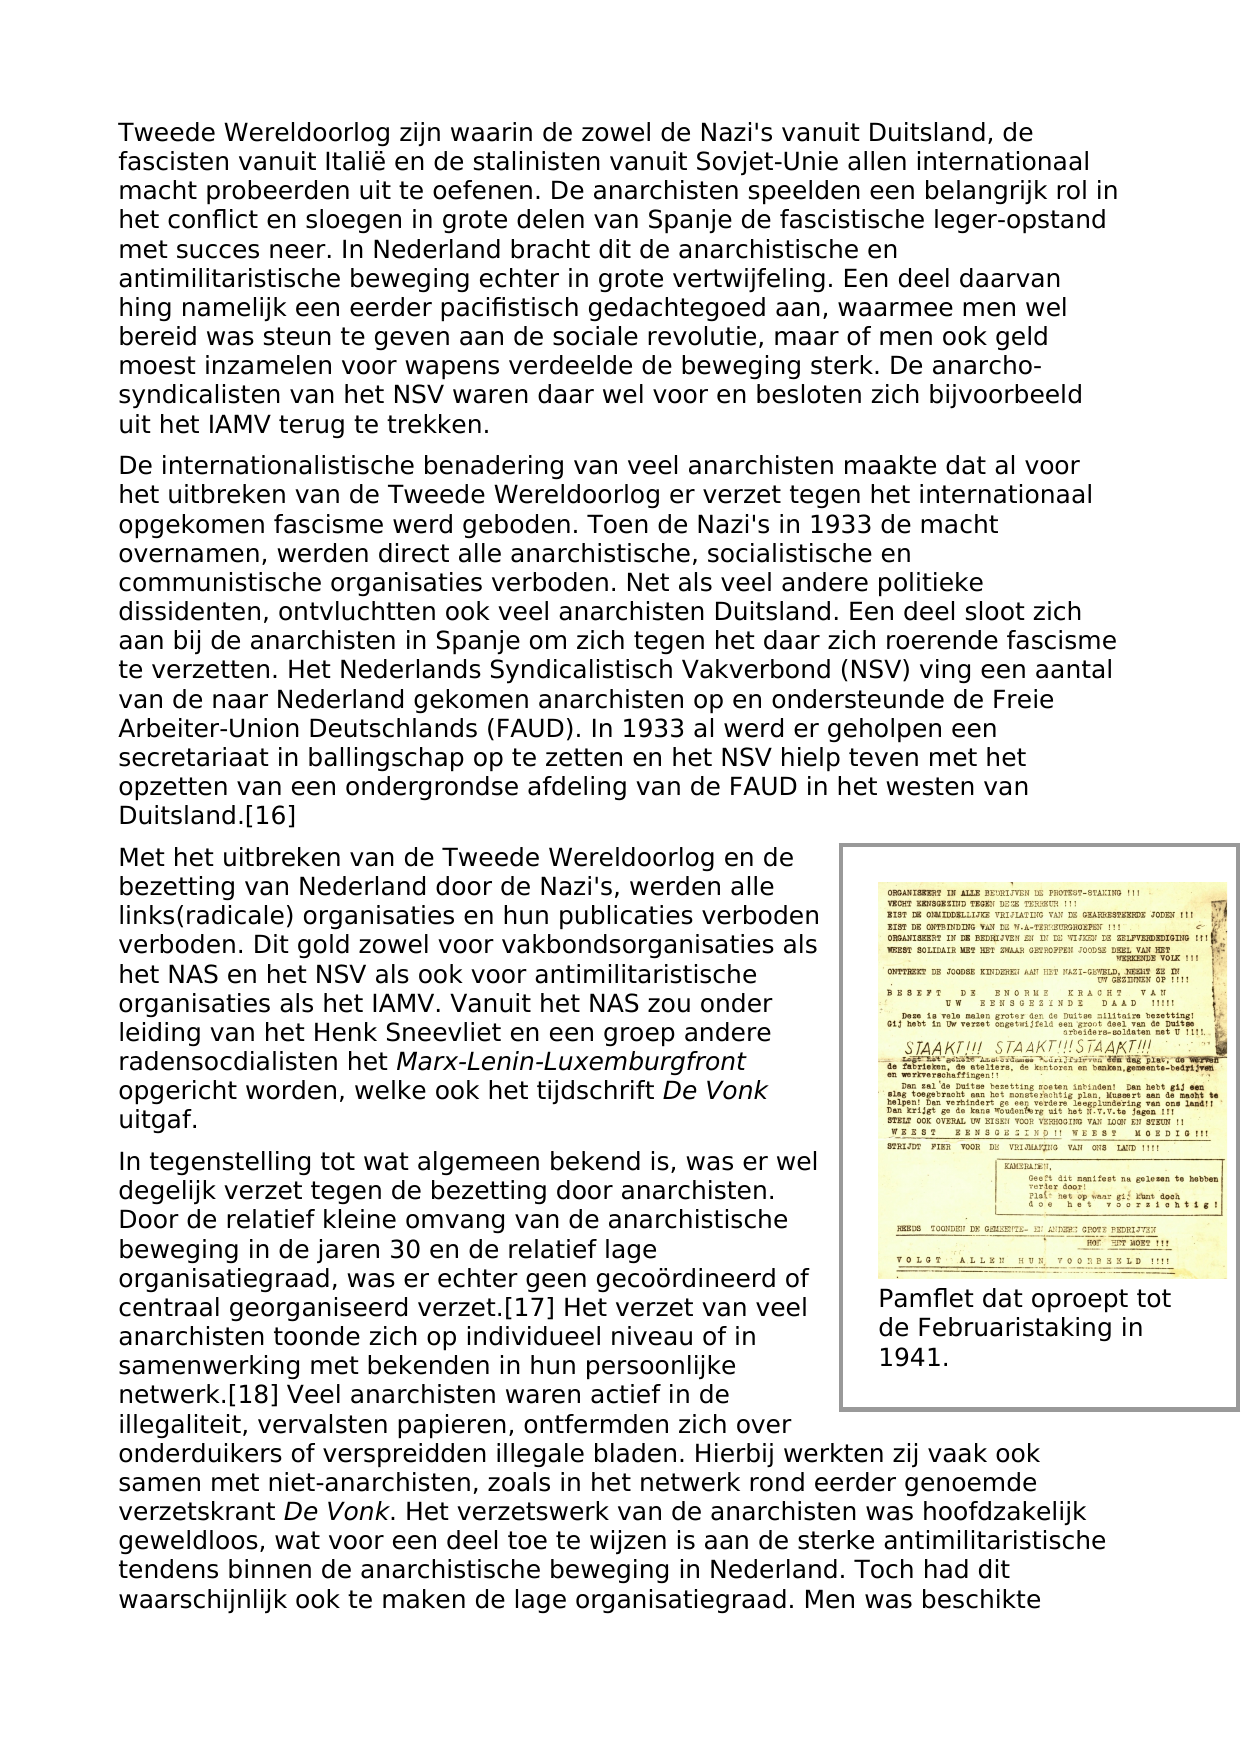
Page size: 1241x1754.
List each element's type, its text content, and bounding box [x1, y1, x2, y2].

picture [878, 882, 1228, 1279]
text In tegenstelling tot wat algemeen bekend is, was er wel degelijk verzet tegen de bezetting door anarchisten. Door de relatief kleine omvang van de anarchistische beweging in de jaren 30 en de relatief lage organisatiegraad, was er echter geen gecoördineerd of centraal georganiseerd verzet.[17] Het verzet van veel anarchisten toonde zich op individueel niveau of in samenwerking met bekenden in hun persoonlijke netwerk.[18] Veel anarchisten waren actief in de illegaliteit, vervalsten papieren, ontfermden zich over onderduikers of verspreidden illegale bladen. Hierbij werkten zij vaak ook samen met niet-anarchisten, zoals in het netwerk rond eerder genoemde verzetskrant De Vonk. Het verzetswerk van de anarchisten was hoofdzakelijk geweldloos, wat voor een deel toe te wijzen is aan de sterke antimilitaristische tendens binnen de anarchistische beweging in Nederland. Toch had dit waarschijnlijk ook te maken de lage organisatiegraad. Men was beschikte waarschijnlijk niet over de middelen en de kennis voor gewelddadig verzet en die verzetsvorm zou ook een geheel andere vorm van repressie met zich mee zou brengen, omdat deze veel meer aandacht trekt. [118, 1147, 1122, 1614]
text Met het uitbreken van de Tweede Wereldoorlog en de bezetting van Nederland door de Nazi's, werden alle links(radicale) organisaties en hun publicaties verboden verboden. Dit gold zowel voor vakbondsorganisaties als het NAS en het NSV als ook voor antimilitaristische organisaties als het IAMV. Vanuit het NAS zou onder leiding van het Henk Sneevliet en een groep andere radensocdialisten het Marx-Lenin-Luxemburgfront opgericht worden, welke ook het tijdschrift De Vonk uitgaf. [118, 843, 839, 1412]
table_header Pamflet dat oproept tot de Februaristaking in 1941. [843, 847, 1227, 1407]
text Tweede Wereldoorlog zijn waarin de zowel de Nazi's vanuit Duitsland, de fascisten vanuit Italië en de stalinisten vanuit Sovjet-Unie allen internationaal macht probeerden uit te oefenen. De anarchisten speelden een belangrijk rol in het conflict en sloegen in grote delen van Spanje de fascistische leger-opstand met succes neer. In Nederland bracht dit de anarchistische en antimilitaristische beweging echter in grote vertwijfeling. Een deel daarvan hing namelijk een eerder pacifistisch gedachtegoed aan, waarmee men wel bereid was steun te geven aan de sociale revolutie, maar of men ook geld moest inzamelen voor wapens verdeelde de beweging sterk. De anarcho-syndicalisten van het NSV waren daar wel voor en besloten zich bijvoorbeeld uit het IAMV terug te trekken. [118, 118, 1122, 439]
text De internationalistische benadering van veel anarchisten maakte dat al voor het uitbreken van de Tweede Wereldoorlog er verzet tegen het internationaal opgekomen fascisme werd geboden. Toen de Nazi's in 1933 de macht overnamen, werden direct alle anarchistische, socialistische en communistische organisaties verboden. Net als veel andere politieke dissidenten, ontvluchtten ook veel anarchisten Duitsland. Een deel sloot zich aan bij de anarchisten in Spanje om zich tegen het daar zich roerende fascisme te verzetten. Het Nederlands Syndicalistisch Vakverbond (NSV) ving een aantal van de naar Nederland gekomen anarchisten op en ondersteunde de Freie Arbeiter-Union Deutschlands (FAUD). In 1933 al werd er geholpen een secretariaat in ballingschap op te zetten en het NSV hielp teven met het opzetten van een ondergrondse afdeling van de FAUD in het westen van Duitsland.[16] [118, 451, 1122, 831]
